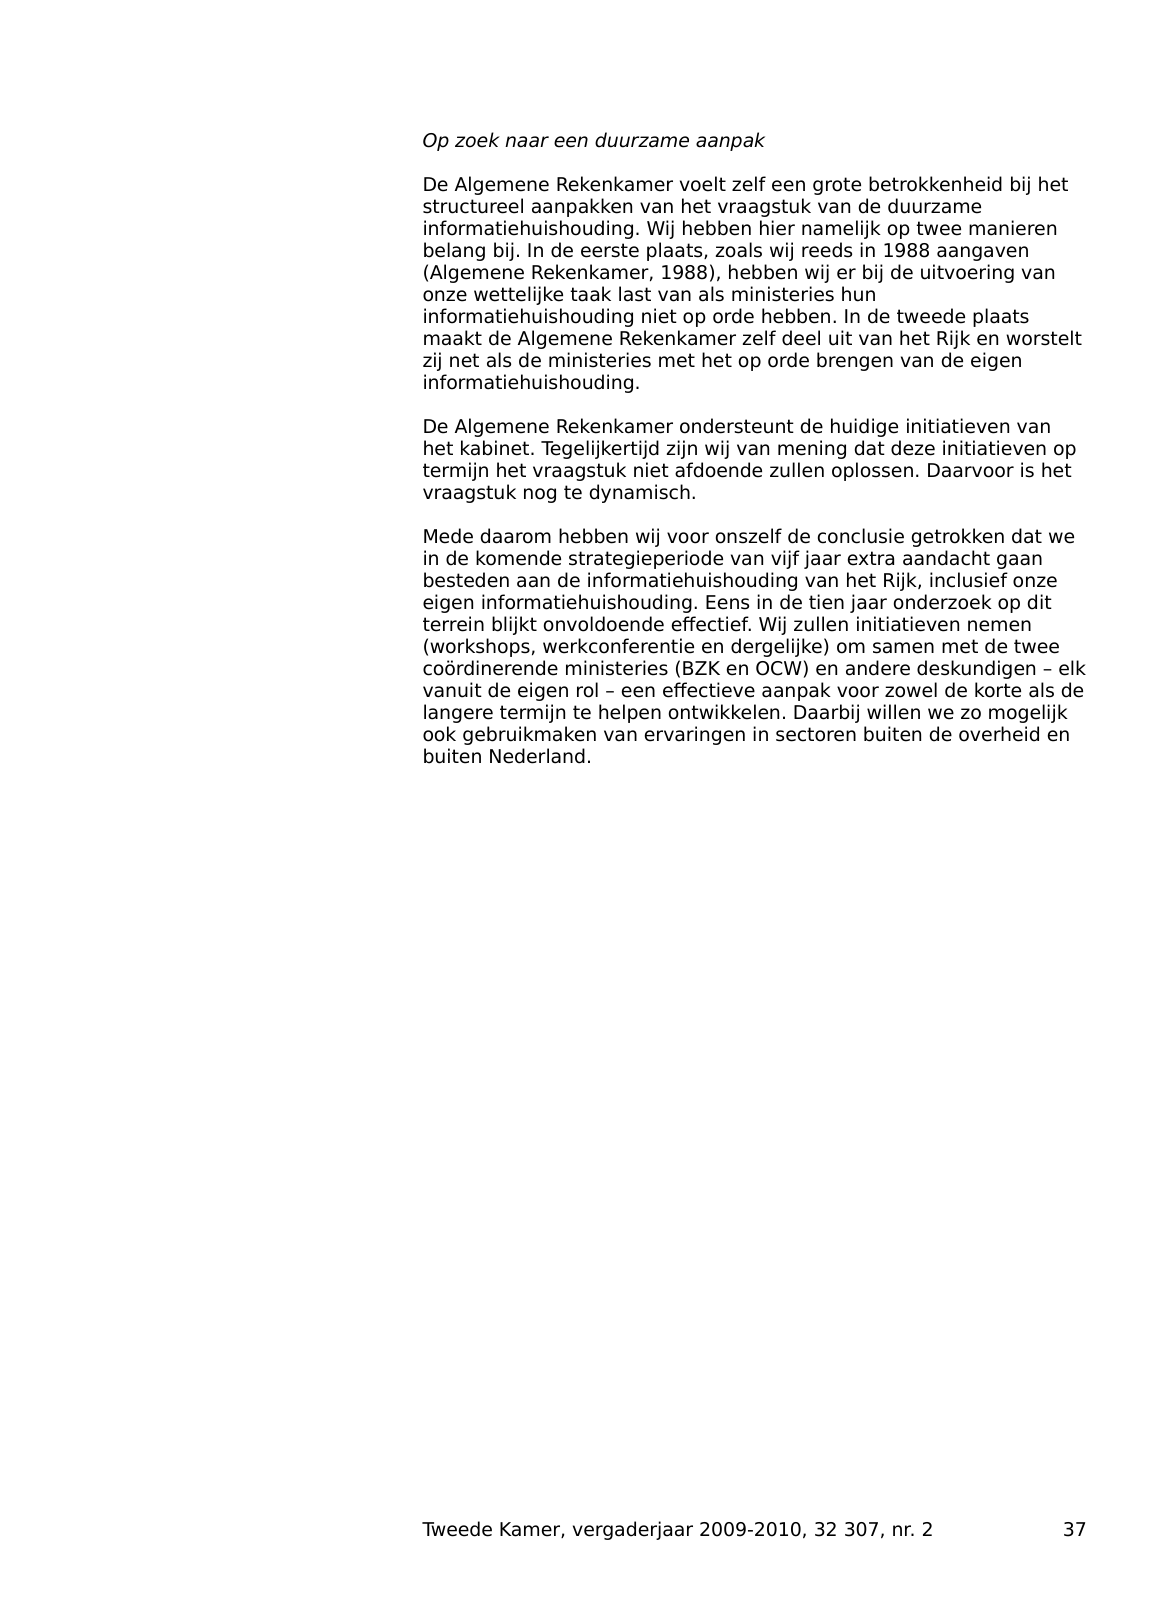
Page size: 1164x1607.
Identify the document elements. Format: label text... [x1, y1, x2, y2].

subtitle Op zoek naar een duurzame aanpak [422, 130, 1087, 152]
text De Algemene Rekenkamer ondersteunt de huidige initiatieven van het kabinet. Tegelijkertijd zijn wij van mening dat deze initiatieven op termijn het vraagstuk niet afdoende zullen oplossen. Daarvoor is het vraagstuk nog te dynamisch. [422, 416, 1087, 504]
text Mede daarom hebben wij voor onszelf de conclusie getrokken dat we in de komende strategieperiode van vijf jaar extra aandacht gaan besteden aan de informatiehuishouding van het Rijk, inclusief onze eigen informatiehuishouding. Eens in de tien jaar onderzoek op dit terrein blijkt onvoldoende effectief. Wij zullen initiatieven nemen (workshops, werkconferentie en dergelijke) om samen met de twee coördinerende ministeries (BZK en OCW) en andere deskundigen – elk vanuit de eigen rol – een effectieve aanpak voor zowel de korte als de langere termijn te helpen ontwikkelen. Daarbij willen we zo mogelijk ook gebruikmaken van ervaringen in sectoren buiten de overheid en buiten Nederland. [422, 526, 1087, 768]
text De Algemene Rekenkamer voelt zelf een grote betrokkenheid bij het structureel aanpakken van het vraagstuk van de duurzame informatiehuishouding. Wij hebben hier namelijk op twee manieren belang bij. In de eerste plaats, zoals wij reeds in 1988 aangaven (Algemene Rekenkamer, 1988), hebben wij er bij de uitvoering van onze wettelijke taak last van als ministeries hun informatiehuishouding niet op orde hebben. In de tweede plaats maakt de Algemene Rekenkamer zelf deel uit van het Rijk en worstelt zij net als de ministeries met het op orde brengen van de eigen informatiehuishouding. [422, 174, 1087, 394]
